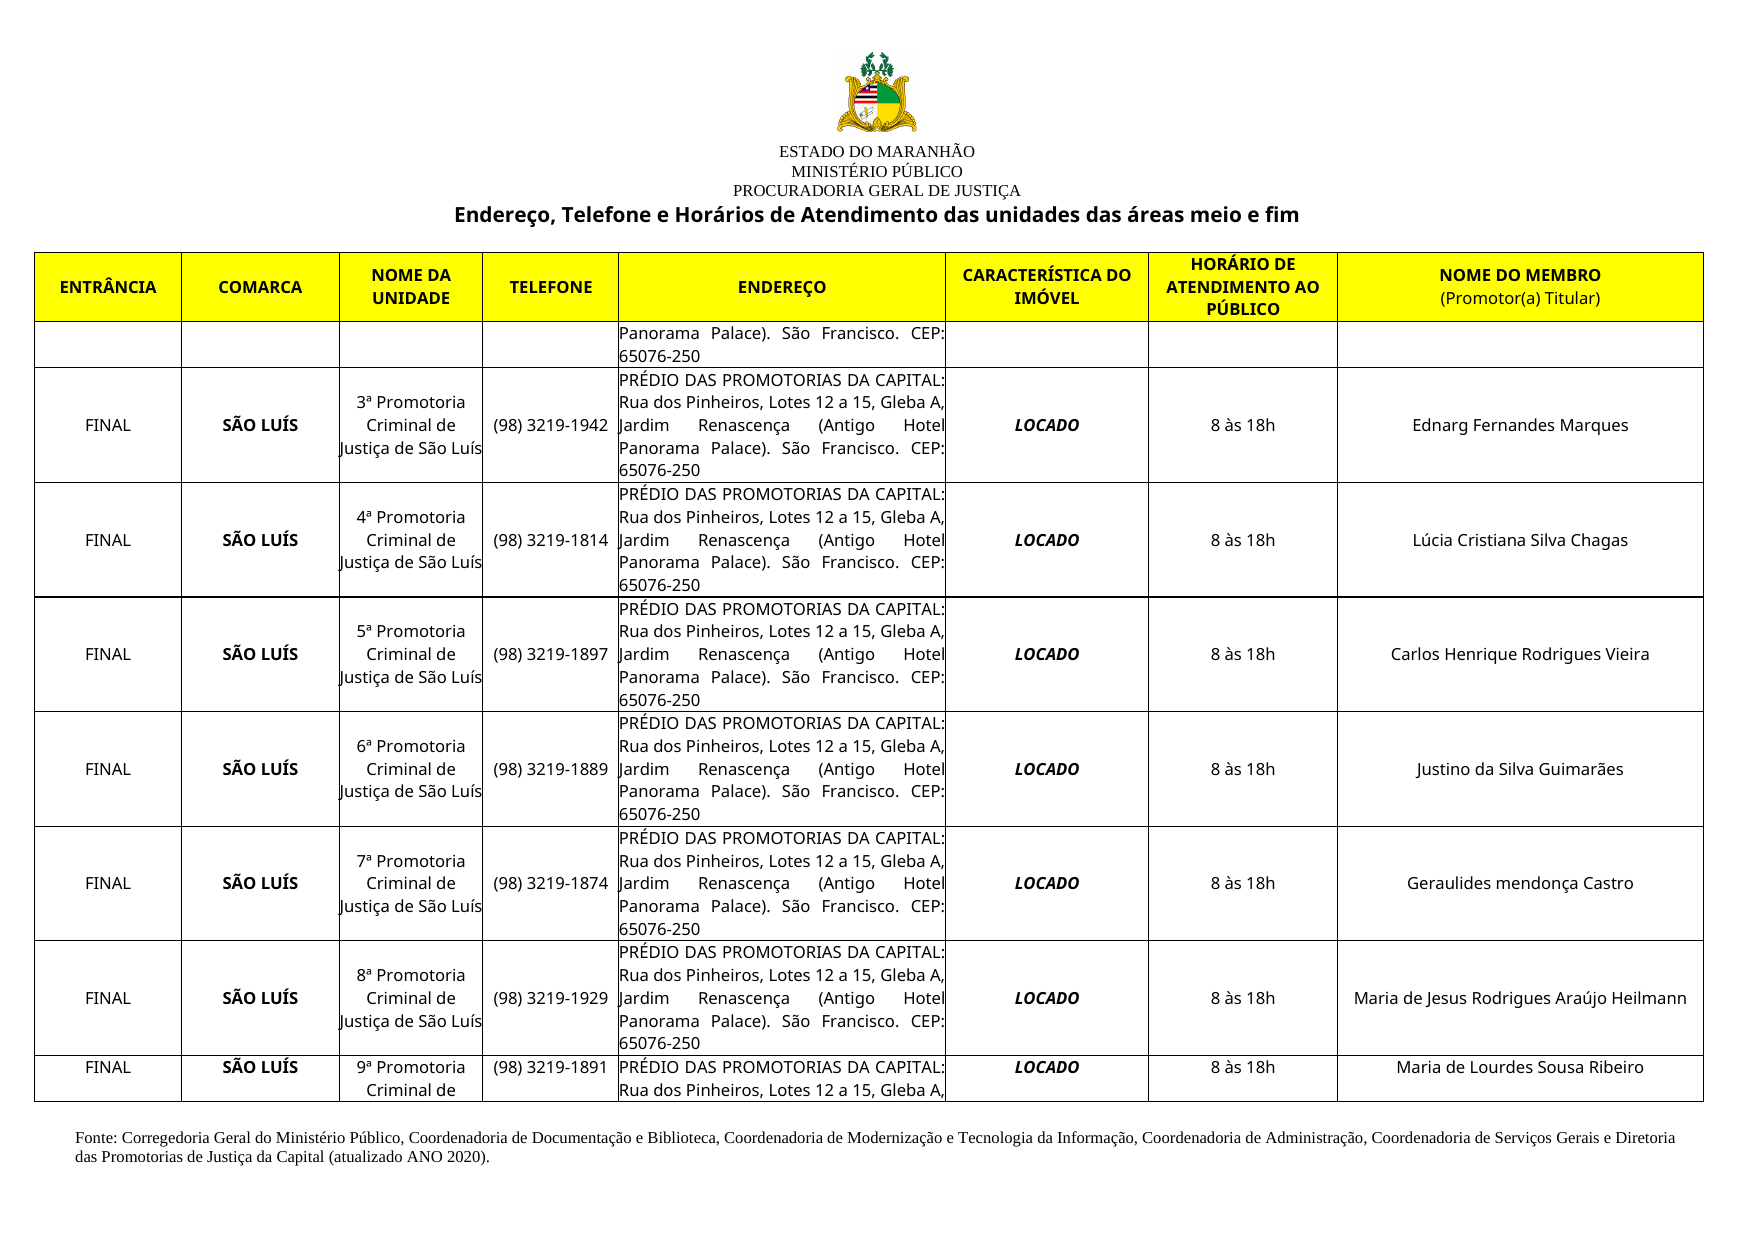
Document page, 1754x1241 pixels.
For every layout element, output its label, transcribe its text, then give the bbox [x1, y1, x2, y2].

table_cell LOCADO [946, 598, 1148, 711]
table_cell [946, 322, 1148, 367]
table_cell 8 às 18h [1149, 827, 1337, 940]
table_cell [182, 322, 339, 367]
table_cell [1149, 322, 1337, 367]
table_cell Ednarg Fernandes Marques [1338, 368, 1703, 482]
table_cell Maria de Jesus Rodrigues Araújo Heilmann [1338, 941, 1703, 1055]
table_cell Justino da Silva Guimarães [1338, 712, 1703, 826]
table_cell FINAL [35, 1056, 181, 1101]
table_cell SÃO LUÍS [182, 941, 339, 1055]
table_cell (98) 3219-1929 [483, 941, 618, 1055]
table_cell 8 às 18h [1149, 941, 1337, 1055]
table_cell PRÉDIO DAS PROMOTORIAS DA CAPITAL: Rua dos Pinheiros, Lotes 12 a 15, Gleba A, Jardim Renascença (Antigo Hotel Panorama Palace). São Francisco. CEP: 65076-250 [619, 941, 945, 1055]
table_cell (98) 3219-1897 [483, 598, 618, 711]
table_cell (98) 3219-1814 [483, 483, 618, 596]
table_cell 8 às 18h [1149, 368, 1337, 482]
table_cell PRÉDIO DAS PROMOTORIAS DA CAPITAL: Rua dos Pinheiros, Lotes 12 a 15, Gleba A, Jardim Renascença (Antigo Hotel Panorama Palace). São Francisco. CEP: 65076-250 [619, 368, 945, 482]
table_cell (98) 3219-1874 [483, 827, 618, 940]
table_cell FINAL [35, 827, 181, 940]
table_header TELEFONE [483, 253, 618, 321]
table_cell PRÉDIO DAS PROMOTORIAS DA CAPITAL: Rua dos Pinheiros, Lotes 12 a 15, Gleba A, [619, 1056, 945, 1101]
table_cell FINAL [35, 598, 181, 711]
table_cell LOCADO [946, 1056, 1148, 1101]
picture [837, 52, 917, 132]
table_cell SÃO LUÍS [182, 712, 339, 826]
table_cell LOCADO [946, 941, 1148, 1055]
table_cell SÃO LUÍS [182, 1056, 339, 1101]
table_cell [35, 322, 181, 367]
table_header COMARCA [182, 253, 339, 321]
table_cell FINAL [35, 368, 181, 482]
table_header NOME DO MEMBRO (Promotor(a) Titular) [1338, 253, 1703, 321]
table_cell Geraulides mendonça Castro [1338, 827, 1703, 940]
table_cell Panorama Palace). São Francisco. CEP: 65076-250 [619, 322, 945, 367]
table_cell (98) 3219-1889 [483, 712, 618, 826]
table_cell SÃO LUÍS [182, 483, 339, 596]
table_header ENTRÂNCIA [35, 253, 181, 321]
table_cell FINAL [35, 712, 181, 826]
table_cell 6ª Promotoria Criminal de Justiça de São Luís [340, 712, 482, 826]
table_cell PRÉDIO DAS PROMOTORIAS DA CAPITAL: Rua dos Pinheiros, Lotes 12 a 15, Gleba A, Jardim Renascença (Antigo Hotel Panorama Palace). São Francisco. CEP: 65076-250 [619, 712, 945, 826]
table_cell 8 às 18h [1149, 483, 1337, 596]
table_cell 8ª Promotoria Criminal de Justiça de São Luís [340, 941, 482, 1055]
table_header CARACTERÍSTICA DO IMÓVEL [946, 253, 1148, 321]
table_cell FINAL [35, 483, 181, 596]
table_cell (98) 3219-1891 [483, 1056, 618, 1101]
table_header NOME DA UNIDADE [340, 253, 482, 321]
table_cell LOCADO [946, 827, 1148, 940]
table_cell 8 às 18h [1149, 712, 1337, 826]
table_cell 5ª Promotoria Criminal de Justiça de São Luís [340, 598, 482, 711]
table_cell Lúcia Cristiana Silva Chagas [1338, 483, 1703, 596]
table_cell SÃO LUÍS [182, 598, 339, 711]
table_cell PRÉDIO DAS PROMOTORIAS DA CAPITAL: Rua dos Pinheiros, Lotes 12 a 15, Gleba A, Jardim Renascença (Antigo Hotel Panorama Palace). São Francisco. CEP: 65076-250 [619, 483, 945, 596]
table_cell 8 às 18h [1149, 1056, 1337, 1101]
table_cell [340, 322, 482, 367]
table_cell FINAL [35, 941, 181, 1055]
table_cell 3ª Promotoria Criminal de Justiça de São Luís [340, 368, 482, 482]
table_cell Maria de Lourdes Sousa Ribeiro [1338, 1056, 1703, 1101]
table_cell SÃO LUÍS [182, 368, 339, 482]
table_cell PRÉDIO DAS PROMOTORIAS DA CAPITAL: Rua dos Pinheiros, Lotes 12 a 15, Gleba A, Jardim Renascença (Antigo Hotel Panorama Palace). São Francisco. CEP: 65076-250 [619, 598, 945, 711]
table_cell [483, 322, 618, 367]
table_header HORÁRIO DE ATENDIMENTO AO PÚBLICO [1149, 253, 1337, 321]
table_cell PRÉDIO DAS PROMOTORIAS DA CAPITAL: Rua dos Pinheiros, Lotes 12 a 15, Gleba A, Jardim Renascença (Antigo Hotel Panorama Palace). São Francisco. CEP: 65076-250 [619, 827, 945, 940]
table_cell (98) 3219-1942 [483, 368, 618, 482]
table_cell Carlos Henrique Rodrigues Vieira [1338, 598, 1703, 711]
table_header ENDEREÇO [619, 253, 945, 321]
table_cell [1338, 322, 1703, 367]
table_cell 9ª Promotoria Criminal de [340, 1056, 482, 1101]
table_cell 7ª Promotoria Criminal de Justiça de São Luís [340, 827, 482, 940]
table_cell LOCADO [946, 712, 1148, 826]
table_cell LOCADO [946, 483, 1148, 596]
table_cell LOCADO [946, 368, 1148, 482]
table_cell 4ª Promotoria Criminal de Justiça de São Luís [340, 483, 482, 596]
table_cell SÃO LUÍS [182, 827, 339, 940]
table_cell 8 às 18h [1149, 598, 1337, 711]
